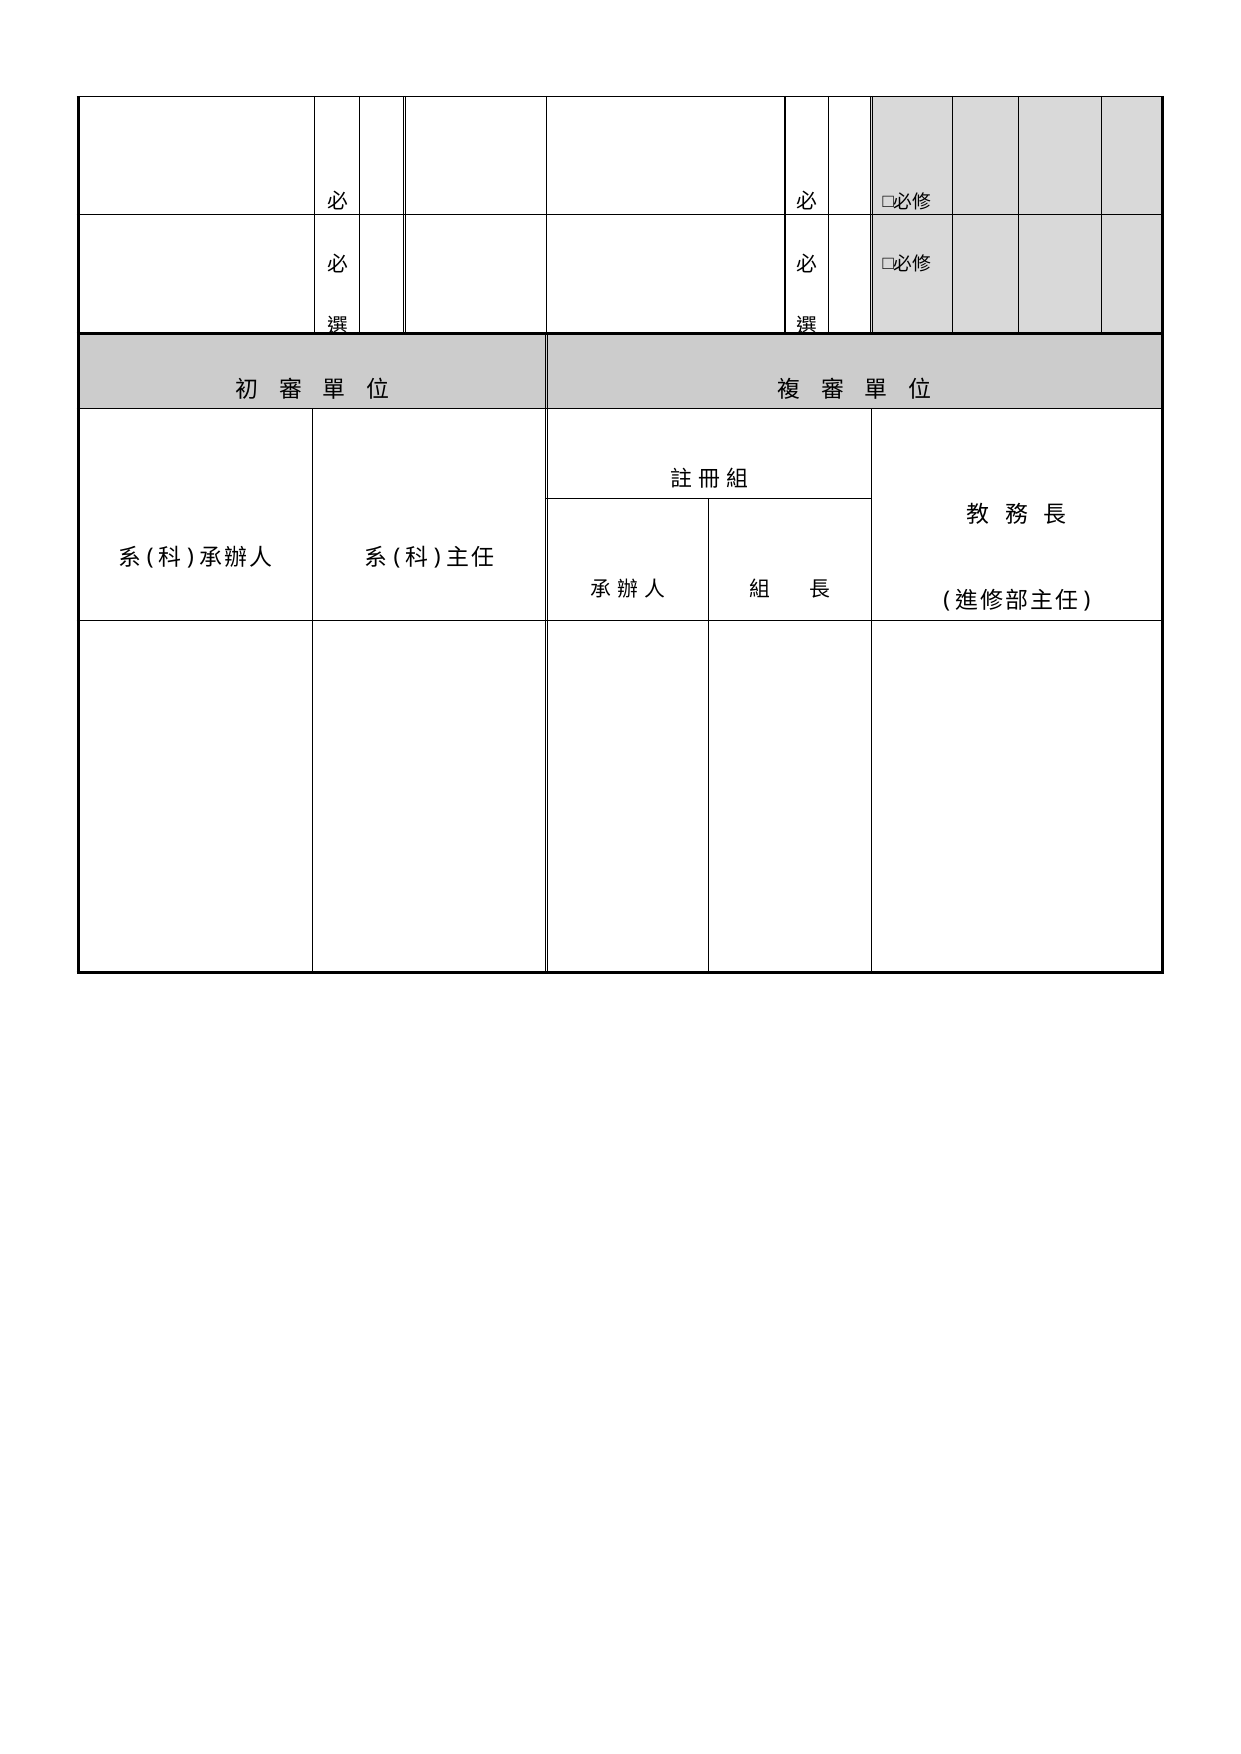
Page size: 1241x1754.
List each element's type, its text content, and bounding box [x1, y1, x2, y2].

table_cell [548, 721, 708, 846]
table_cell 初審單位 [80, 335, 545, 408]
table_cell [953, 215, 1018, 332]
table_cell [80, 97, 314, 214]
table_cell □必修 □選修 [873, 97, 952, 214]
table_cell [1102, 215, 1161, 332]
table_cell [547, 97, 784, 214]
table_cell 必選 [315, 215, 359, 332]
table_cell □必修 □選修 [873, 215, 952, 332]
table_cell [1019, 97, 1101, 214]
table_cell [953, 97, 1018, 214]
table_cell [548, 621, 708, 721]
table_cell [80, 215, 314, 332]
table_cell [313, 621, 545, 971]
table_cell 必選 [786, 97, 828, 214]
table_cell 複審單位 [548, 335, 1161, 408]
table_cell [1019, 215, 1101, 332]
table_cell 系(科)承辦人 [80, 409, 312, 620]
table_cell [406, 97, 546, 214]
table_cell [547, 215, 784, 332]
table_cell [709, 721, 871, 846]
table_cell 必選 [786, 215, 828, 332]
table_cell 註冊組 [548, 409, 871, 498]
table_cell [829, 97, 870, 214]
table_cell [709, 846, 871, 971]
table_cell 必選 [315, 97, 359, 214]
table_cell [360, 215, 403, 332]
table_cell 承辦人 [548, 499, 708, 620]
table_cell [406, 215, 546, 332]
table_cell [829, 215, 870, 332]
table_cell [1102, 97, 1161, 214]
table_cell [709, 621, 871, 721]
table_cell 教 務 長 (進修部主任) [872, 409, 1161, 620]
table_cell [80, 621, 312, 971]
table_cell [872, 621, 1161, 971]
table_cell 系(科)主任 [313, 409, 545, 620]
table_cell 組 長 [709, 499, 871, 620]
table_cell [360, 97, 403, 214]
table_cell [548, 846, 708, 971]
